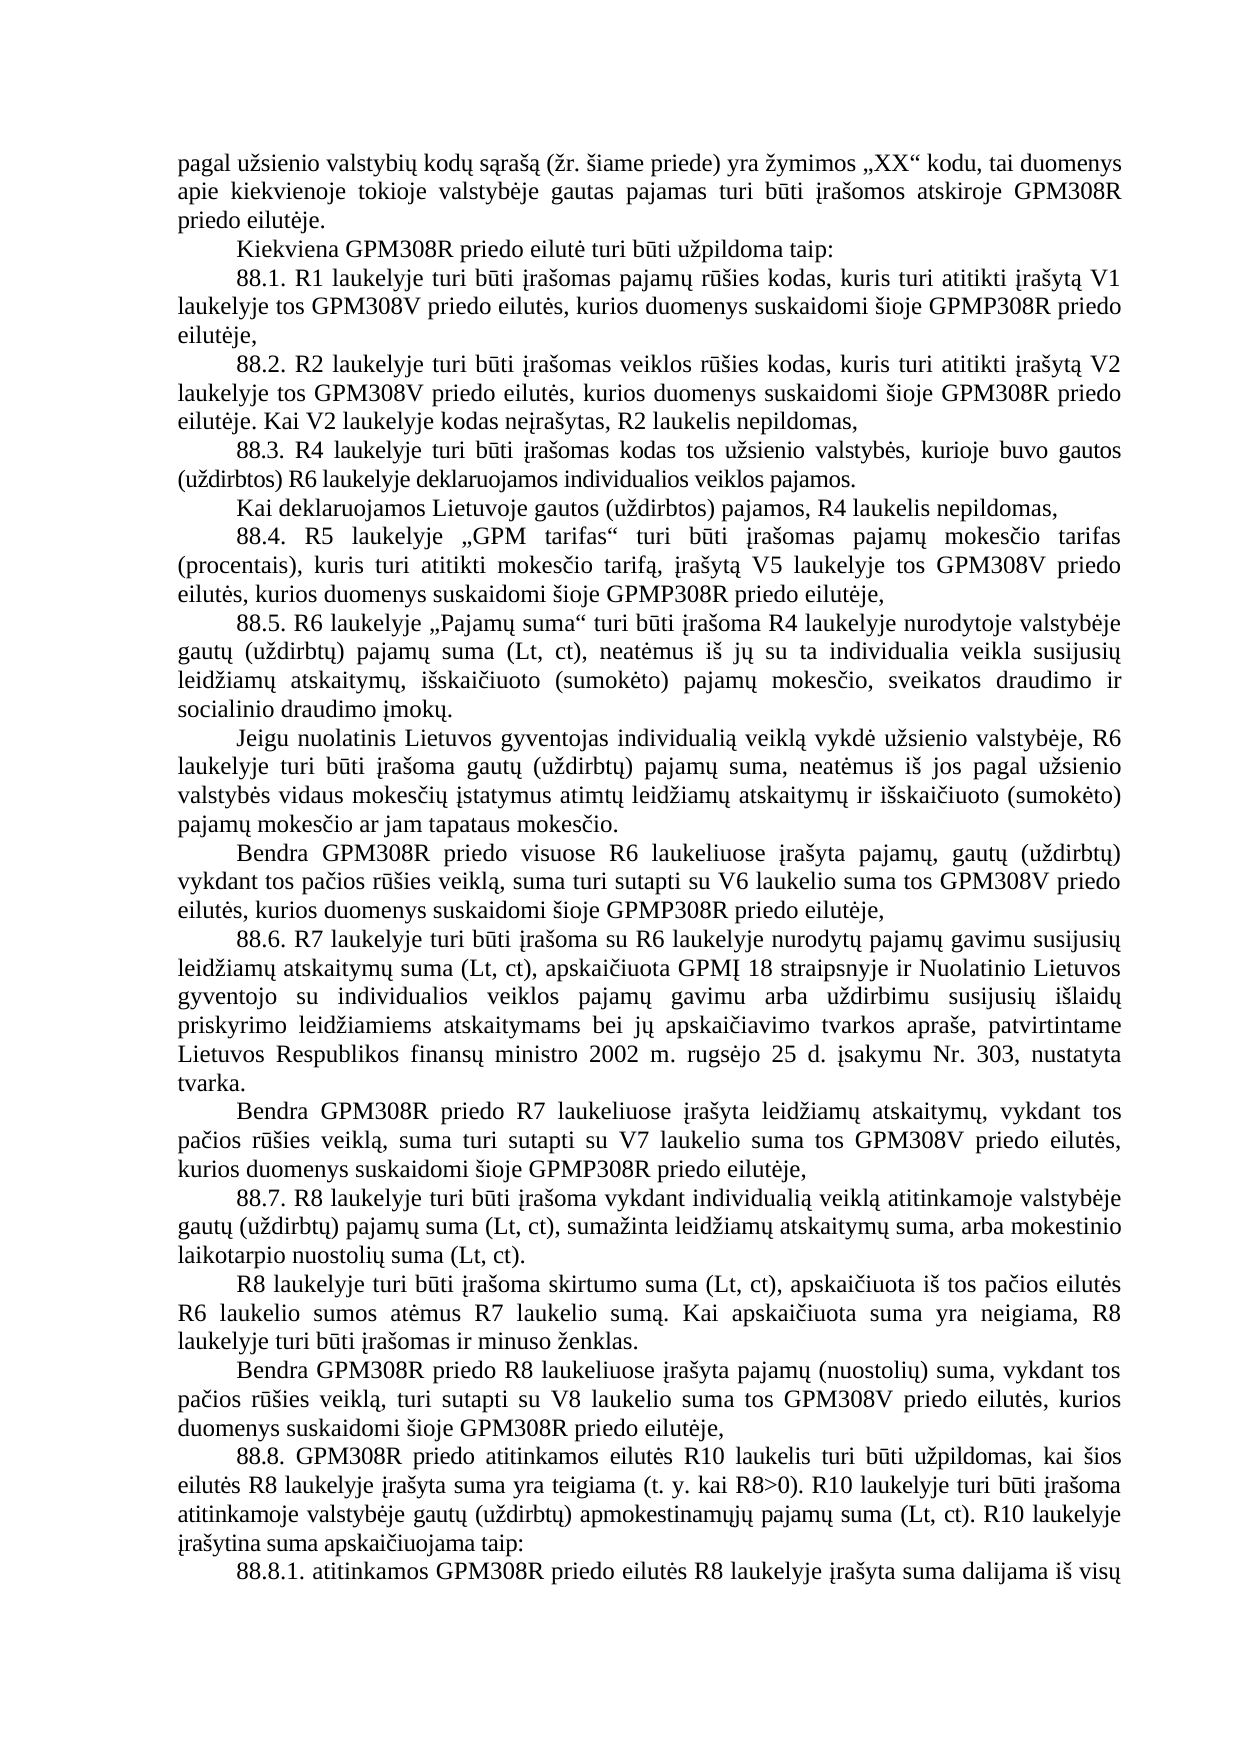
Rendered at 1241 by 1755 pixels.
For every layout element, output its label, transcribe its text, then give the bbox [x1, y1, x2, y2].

text Kiekviena GPM308R priedo eilutė turi būti užpildoma taip: [177, 234, 1122, 263]
text Bendra GPM308R priedo visuose R6 laukeliuose įrašyta pajamų, gautų (uždirbtų) vykdant tos pačios rūšies veiklą, suma turi sutapti su V6 laukelio suma tos GPM308V priedo eilutės, kurios duomenys suskaidomi šioje GPMP308R priedo eilutėje, [177, 838, 1122, 924]
text 88.4. R5 laukelyje „GPM tarifas“ turi būti įrašomas pajamų mokesčio tarifas (procentais), kuris turi atitikti mokesčio tarifą, įrašytą V5 laukelyje tos GPM308V priedo eilutės, kurios duomenys suskaidomi šioje GPMP308R priedo eilutėje, [177, 521, 1122, 608]
text 88.3. R4 laukelyje turi būti įrašomas kodas tos užsienio valstybės, kurioje buvo gautos (uždirbtos) R6 laukelyje deklaruojamos individualios veiklos pajamos. [177, 435, 1122, 493]
text Bendra GPM308R priedo R7 laukeliuose įrašyta leidžiamų atskaitymų, vykdant tos pačios rūšies veiklą, suma turi sutapti su V7 laukelio suma tos GPM308V priedo eilutės, kurios duomenys suskaidomi šioje GPMP308R priedo eilutėje, [177, 1096, 1122, 1183]
text pagal užsienio valstybių kodų sąrašą (žr. šiame priede) yra žymimos „XX“ kodu, tai duomenys apie kiekvienoje tokioje valstybėje gautas pajamas turi būti įrašomos atskiroje GPM308R priedo eilutėje. [177, 148, 1122, 234]
text Kai deklaruojamos Lietuvoje gautos (uždirbtos) pajamos, R4 laukelis nepildomas, [177, 493, 1122, 521]
text R8 laukelyje turi būti įrašoma skirtumo suma (Lt, ct), apskaičiuota iš tos pačios eilutės R6 laukelio sumos atėmus R7 laukelio sumą. Kai apskaičiuota suma yra neigiama, R8 laukelyje turi būti įrašomas ir minuso ženklas. [177, 1269, 1122, 1355]
text 88.1. R1 laukelyje turi būti įrašomas pajamų rūšies kodas, kuris turi atitikti įrašytą V1 laukelyje tos GPM308V priedo eilutės, kurios duomenys suskaidomi šioje GPMP308R priedo eilutėje, [177, 263, 1122, 349]
text Bendra GPM308R priedo R8 laukeliuose įrašyta pajamų (nuostolių) suma, vykdant tos pačios rūšies veiklą, turi sutapti su V8 laukelio suma tos GPM308V priedo eilutės, kurios duomenys suskaidomi šioje GPM308R priedo eilutėje, [177, 1355, 1122, 1441]
text Jeigu nuolatinis Lietuvos gyventojas individualią veiklą vykdė užsienio valstybėje, R6 laukelyje turi būti įrašoma gautų (uždirbtų) pajamų suma, neatėmus iš jos pagal užsienio valstybės vidaus mokesčių įstatymus atimtų leidžiamų atskaitymų ir išskaičiuoto (sumokėto) pajamų mokesčio ar jam tapataus mokesčio. [177, 723, 1122, 838]
text 88.8. GPM308R priedo atitinkamos eilutės R10 laukelis turi būti užpildomas, kai šios eilutės R8 laukelyje įrašyta suma yra teigiama (t. y. kai R8>0). R10 laukelyje turi būti įrašoma atitinkamoje valstybėje gautų (uždirbtų) apmokestinamųjų pajamų suma (Lt, ct). R10 laukelyje įrašytina suma apskaičiuojama taip: [177, 1441, 1122, 1556]
text 88.5. R6 laukelyje „Pajamų suma“ turi būti įrašoma R4 laukelyje nurodytoje valstybėje gautų (uždirbtų) pajamų suma (Lt, ct), neatėmus iš jų su ta individualia veikla susijusių leidžiamų atskaitymų, išskaičiuoto (sumokėto) pajamų mokesčio, sveikatos draudimo ir socialinio draudimo įmokų. [177, 608, 1122, 723]
text 88.7. R8 laukelyje turi būti įrašoma vykdant individualią veiklą atitinkamoje valstybėje gautų (uždirbtų) pajamų suma (Lt, ct), sumažinta leidžiamų atskaitymų suma, arba mokestinio laikotarpio nuostolių suma (Lt, ct). [177, 1183, 1122, 1269]
text 88.2. R2 laukelyje turi būti įrašomas veiklos rūšies kodas, kuris turi atitikti įrašytą V2 laukelyje tos GPM308V priedo eilutės, kurios duomenys suskaidomi šioje GPM308R priedo eilutėje. Kai V2 laukelyje kodas neįrašytas, R2 laukelis nepildomas, [177, 349, 1122, 435]
text 88.6. R7 laukelyje turi būti įrašoma su R6 laukelyje nurodytų pajamų gavimu susijusių leidžiamų atskaitymų suma (Lt, ct), apskaičiuota GPMĮ 18 straipsnyje ir Nuolatinio Lietuvos gyventojo su individualios veiklos pajamų gavimu arba uždirbimu susijusių išlaidų priskyrimo leidžiamiems atskaitymams bei jų apskaičiavimo tvarkos apraše, patvirtintame Lietuvos Respublikos finansų ministro 2002 m. rugsėjo 25 d. įsakymu Nr. 303, nustatyta tvarka. [177, 924, 1122, 1096]
text 88.8.1. atitinkamos GPM308R priedo eilutės R8 laukelyje įrašyta suma dalijama iš visų [177, 1556, 1122, 1585]
